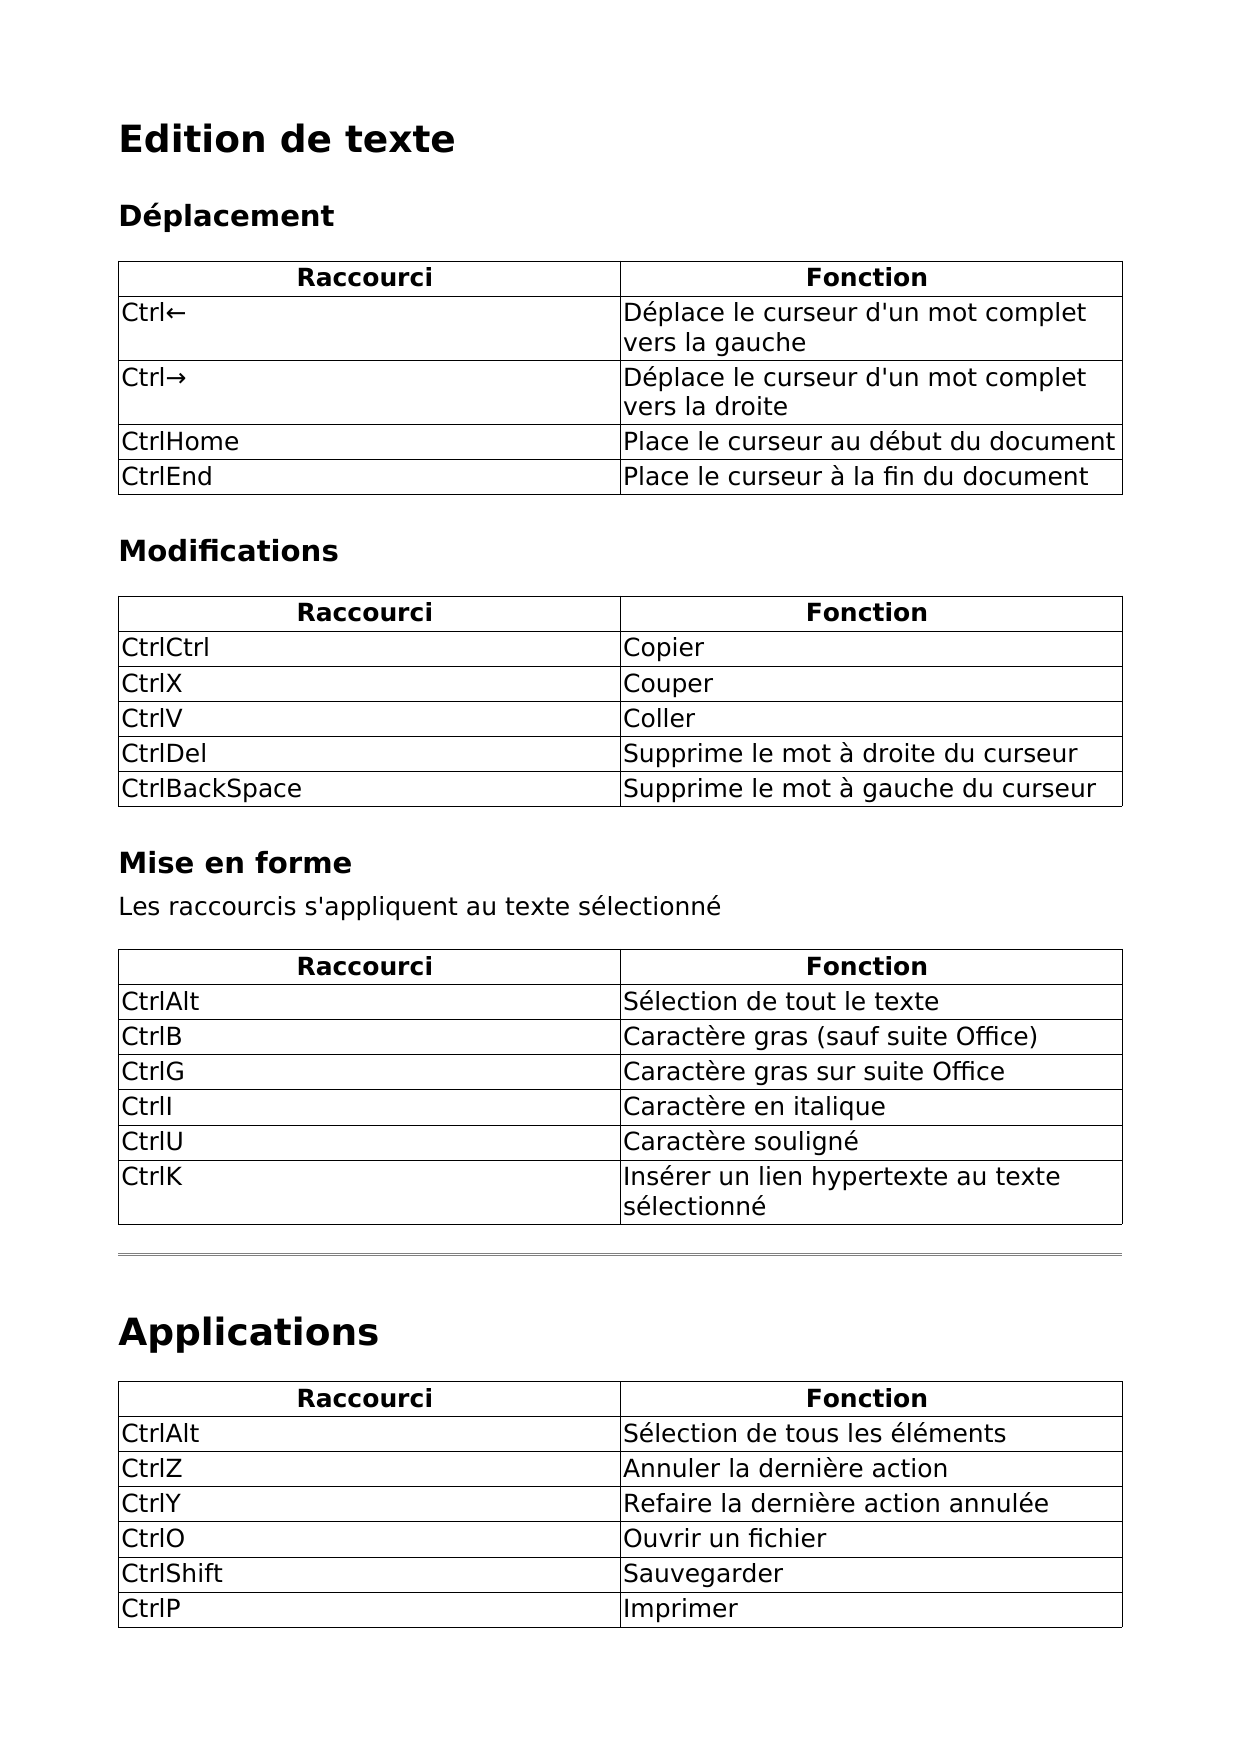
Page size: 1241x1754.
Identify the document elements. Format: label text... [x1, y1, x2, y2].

table_cell CtrlB [119, 1020, 620, 1054]
table_header Fonction [621, 597, 1122, 631]
table_cell Supprime le mot à droite du curseur [621, 737, 1122, 771]
table_cell Sauvegarder [621, 1558, 1122, 1592]
table_cell Déplace le curseur d'un mot complet vers la gauche [621, 297, 1122, 360]
table_cell Insérer un lien hypertexte au texte sélectionné [621, 1161, 1122, 1224]
table_cell Annuler la dernière action [621, 1452, 1122, 1486]
table_cell CtrlShift [119, 1558, 620, 1592]
table_cell Ctrl← [119, 297, 620, 360]
subtitle Applications [118, 1310, 1122, 1354]
table_cell CtrlCtrl [119, 632, 620, 666]
text Les raccourcis s'appliquent au texte sélectionné [118, 892, 1122, 922]
table_cell Copier [621, 632, 1122, 666]
subtitle Modifications [118, 534, 1122, 568]
table_cell CtrlAlt [119, 985, 620, 1019]
table_cell Refaire la dernière action annulée [621, 1487, 1122, 1521]
table_cell Caractère gras (sauf suite Office) [621, 1020, 1122, 1054]
table_cell CtrlY [119, 1487, 620, 1521]
table_cell Caractère en italique [621, 1090, 1122, 1124]
table_cell Coller [621, 702, 1122, 736]
table_header Raccourci [119, 597, 620, 631]
subtitle Edition de texte [118, 118, 1122, 162]
table_cell Ouvrir un fichier [621, 1522, 1122, 1557]
table_cell CtrlZ [119, 1452, 620, 1486]
table_cell Sélection de tous les éléments [621, 1417, 1122, 1451]
table_cell CtrlI [119, 1090, 620, 1124]
table_cell CtrlG [119, 1055, 620, 1089]
table_cell CtrlP [119, 1593, 620, 1627]
table_cell CtrlO [119, 1522, 620, 1557]
table_header Raccourci [119, 950, 620, 984]
table_header Fonction [621, 262, 1122, 296]
table_header Fonction [621, 950, 1122, 984]
table_cell Ctrl→ [119, 361, 620, 424]
table_cell Place le curseur au début du document [621, 425, 1122, 459]
table_cell Imprimer [621, 1593, 1122, 1627]
table_cell Couper [621, 667, 1122, 701]
table_cell CtrlEnd [119, 460, 620, 494]
table_cell CtrlV [119, 702, 620, 736]
table_cell CtrlK [119, 1161, 620, 1224]
table_cell Caractère souligné [621, 1126, 1122, 1159]
table_header Raccourci [119, 262, 620, 296]
table_cell Supprime le mot à gauche du curseur [621, 772, 1122, 806]
table_cell CtrlX [119, 667, 620, 701]
subtitle Déplacement [118, 199, 1122, 233]
table_cell Déplace le curseur d'un mot complet vers la droite [621, 361, 1122, 424]
table_cell CtrlAlt [119, 1417, 620, 1451]
subtitle Mise en forme [118, 846, 1122, 880]
table_cell CtrlU [119, 1126, 620, 1159]
table_cell CtrlBackSpace [119, 772, 620, 806]
table_header Fonction [621, 1382, 1122, 1416]
table_cell Caractère gras sur suite Office [621, 1055, 1122, 1089]
table_cell CtrlHome [119, 425, 620, 459]
table_cell Place le curseur à la fin du document [621, 460, 1122, 494]
table_cell CtrlDel [119, 737, 620, 771]
table_header Raccourci [119, 1382, 620, 1416]
table_cell Sélection de tout le texte [621, 985, 1122, 1019]
